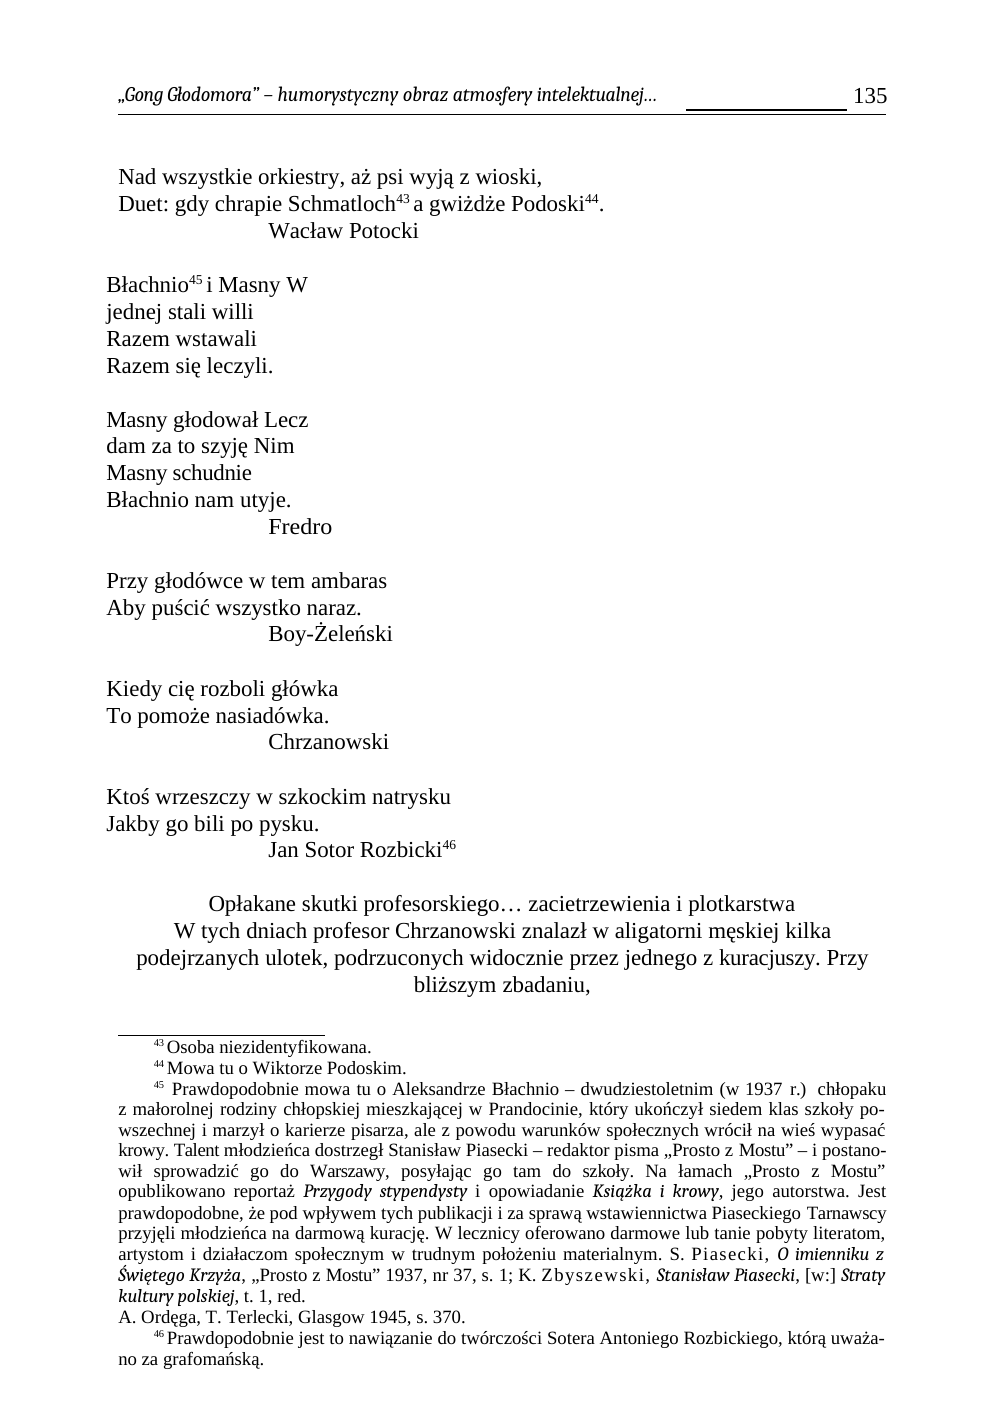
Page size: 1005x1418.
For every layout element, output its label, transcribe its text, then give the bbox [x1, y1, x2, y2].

text Błachnio45 i Masny W jednej stali willi Razem wstawali Razem się leczyli. [106, 271, 310, 378]
text Opłakane skutki profesorskiego… zacietrzewienia i plotkarstwa [114, 891, 890, 917]
text Wacław Potocki [268, 217, 898, 243]
text 44 Mowa tu o Wiktorze Podoskim. [153, 1058, 898, 1078]
text Jan Sotor Rozbicki46 [268, 837, 898, 863]
text Przy głodówce w tem ambaras Aby puścić wszystko naraz. [106, 567, 432, 620]
text 43 Osoba niezidentyfikowana. [153, 1027, 898, 1058]
text 45 Prawdopodobnie mowa tu o Aleksandrze Błachnio – dwudziestoletnim (w 1937 r.) chłopaku z małorolnej rodziny chłopskiej mieszkającej w Prandocinie, który ukończył siedem klas szkoły po- wszechnej i marzył o karierze pisarza, ale z powodu warunków społecznych wrócił na wieś wypasać krowy. Talent młodzieńca dostrzegł Stanisław Piasecki – redaktor pisma „Prosto z Mostu” – i postano- wił sprowadzić go do Warszawy, posyłając go tam do szkoły. Na łamach „Prosto z Mostu” opublikowano reportaż Przygody stypendysty i opowiadanie Książka i krowy, jego autorstwa. Jest prawdopodobne, że pod wpływem tych publikacji i za sprawą wstawiennictwa Piaseckiego Tarnawscy przyjęli młodzieńca na darmową kurację. W lecznicy oferowano darmowe lub tanie pobyty literatom, artystom i działaczom społecznym w trudnym położeniu materialnym. S. Piasecki, O imienniku z Świętego Krzyża, „Prosto z Mostu” 1937, nr 37, s. 1; K. Zbyszewski, Stanisław Piasecki, [w:] Straty kultury polskiej, t. 1, red. [118, 1079, 886, 1307]
text Duet: gdy chrapie Schmatloch43 a gwiżdże Podoski44. [118, 190, 898, 216]
text Ktoś wrzeszczy w szkockim natrysku Jakby go bili po pysku. [106, 783, 465, 836]
text Boy-Żeleński [268, 621, 898, 647]
text Fredro [268, 513, 898, 539]
text 46 Prawdopodobnie jest to nawiązanie do twórczości Sotera Antoniego Rozbickiego, którą uważa- no za grafomańską. [118, 1328, 886, 1369]
text Nad wszystkie orkiestry, aż psi wyją z wioski, [118, 163, 898, 189]
text A. Ordęga, T. Terlecki, Glasgow 1945, s. 370. [118, 1307, 898, 1328]
text Chrzanowski [268, 729, 898, 755]
text W tych dniach profesor Chrzanowski znalazł w aligatorni męskiej kilka podejrzanych ulotek, podrzuconych widocznie przez jednego z kuracjuszy. Przy bliższym zbadaniu, [114, 918, 890, 998]
text Kiedy cię rozboli główka To pomoże nasiadówka. [106, 675, 352, 728]
text Masny głodował Lecz dam za to szyję Nim Masny schudnie Błachnio nam utyje. [106, 406, 314, 513]
